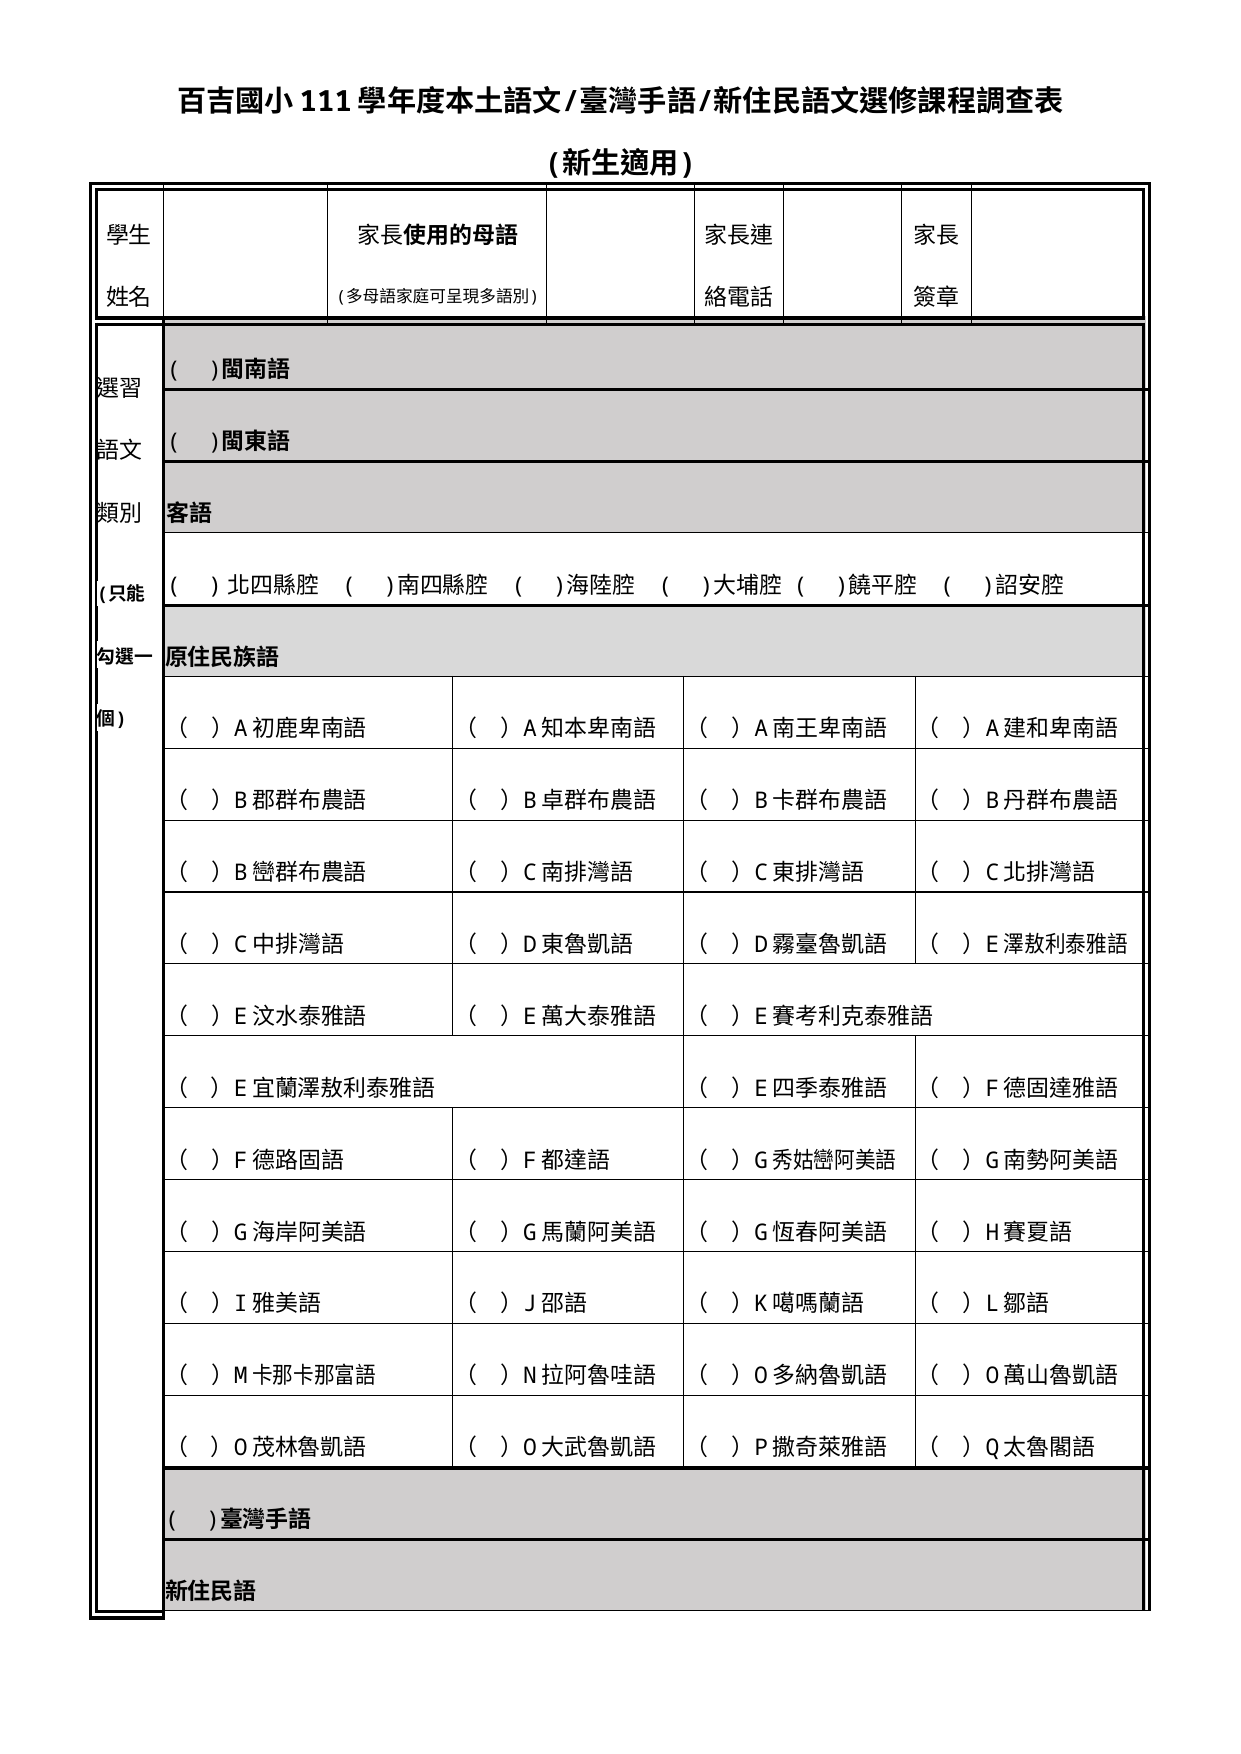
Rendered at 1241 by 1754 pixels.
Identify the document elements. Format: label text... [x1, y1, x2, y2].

table_cell （ ）E汶水泰雅語 [165, 964, 452, 1035]
table_cell （ ）G恆春阿美語 [684, 1180, 915, 1251]
table_cell （ ）H賽夏語 [916, 1180, 1142, 1251]
table_header [164, 191, 327, 316]
table_header 家長使用的母語 (多母語家庭可呈現多語別) [328, 191, 546, 316]
table_header 家長連絡電話 [695, 191, 783, 316]
table_header [547, 191, 694, 316]
table_cell 選習語文類別 (只能勾選一個) [94, 316, 162, 1610]
table_cell （ ）L鄒語 [916, 1252, 1142, 1323]
table_cell （ ）C北排灣語 [916, 821, 1142, 891]
table_cell （ ）O萬山魯凱語 [916, 1324, 1142, 1394]
table_cell ( ) 北四縣腔 ( )南四縣腔 ( )海陸腔 ( )大埔腔 ( )饒平腔 ( )詔安腔 [165, 533, 1142, 604]
table_cell （ ）G馬蘭阿美語 [453, 1180, 683, 1251]
table_header 家長簽章 [902, 191, 971, 316]
table_cell （ ）D東魯凱語 [453, 893, 683, 963]
table_cell （ ）F德固達雅語 [916, 1036, 1142, 1107]
table_cell [972, 316, 1146, 388]
table_cell （ ）B巒群布農語 [165, 821, 452, 891]
table_cell （ ）E賽考利克泰雅語 [684, 964, 1142, 1035]
table_header [972, 191, 1142, 316]
table_header [784, 191, 901, 316]
table_cell （ ）O大武魯凱語 [453, 1396, 683, 1466]
table_cell （ ）K噶嗎蘭語 [684, 1252, 915, 1323]
table_cell （ ）E萬大泰雅語 [453, 964, 683, 1035]
table_cell （ ）N拉阿魯哇語 [453, 1324, 683, 1394]
table_cell （ ）F德路固語 [165, 1108, 452, 1179]
table_header [972, 185, 1146, 316]
table_cell （ ）C中排灣語 [165, 893, 452, 963]
table_cell （ ）B丹群布農語 [916, 749, 1142, 819]
table_cell （ ）B卡群布農語 [684, 749, 915, 819]
table_cell （ ）O茂林魯凱語 [165, 1396, 452, 1466]
table_cell 原住民族語 [165, 607, 1142, 676]
table_cell （ ）O多納魯凱語 [684, 1324, 915, 1394]
table_cell （ ）P撒奇萊雅語 [684, 1396, 915, 1466]
table_header 學生姓名 [94, 185, 163, 316]
table_cell （ ）A南王卑南語 [684, 677, 915, 748]
table_cell ( )臺灣手語 [165, 1470, 1142, 1538]
table_cell （ ）I雅美語 [165, 1252, 452, 1323]
table_cell （ ）E宜蘭澤敖利泰雅語 [165, 1036, 683, 1107]
table_cell （ ）B郡群布農語 [165, 749, 452, 819]
table_cell （ ）M卡那卡那富語 [165, 1324, 452, 1394]
table_cell （ ）F都達語 [453, 1108, 683, 1179]
table_cell （ ）G秀姑巒阿美語 [684, 1108, 915, 1179]
table_cell （ ）A初鹿卑南語 [165, 677, 452, 748]
table_cell 新住民語 [165, 1541, 1142, 1610]
table_cell ( )閩南語 [165, 326, 1142, 388]
text (新生適用) [75, 119, 1165, 182]
table_cell （ ）Q太魯閣語 [916, 1396, 1142, 1466]
table_cell ( )閩東語 [165, 391, 1142, 460]
table_cell （ ）C南排灣語 [453, 821, 683, 891]
table_cell （ ）G海岸阿美語 [165, 1180, 452, 1251]
table_cell 客語 [165, 463, 1142, 532]
table_cell （ ）E四季泰雅語 [684, 1036, 915, 1107]
table_cell （ ）J邵語 [453, 1252, 683, 1323]
table_cell （ ）C東排灣語 [684, 821, 915, 891]
table_cell （ ）A建和卑南語 [916, 677, 1142, 748]
table_cell （ ）B卓群布農語 [453, 749, 683, 819]
table_cell （ ）A知本卑南語 [453, 677, 683, 748]
table_cell （ ）E澤敖利泰雅語 [916, 893, 1142, 963]
table_cell （ ）D霧臺魯凱語 [684, 893, 915, 963]
text 百吉國小111學年度本土語文/臺灣手語/新住民語文選修課程調查表 [75, 57, 1165, 119]
table_cell （ ）G南勢阿美語 [916, 1108, 1142, 1179]
